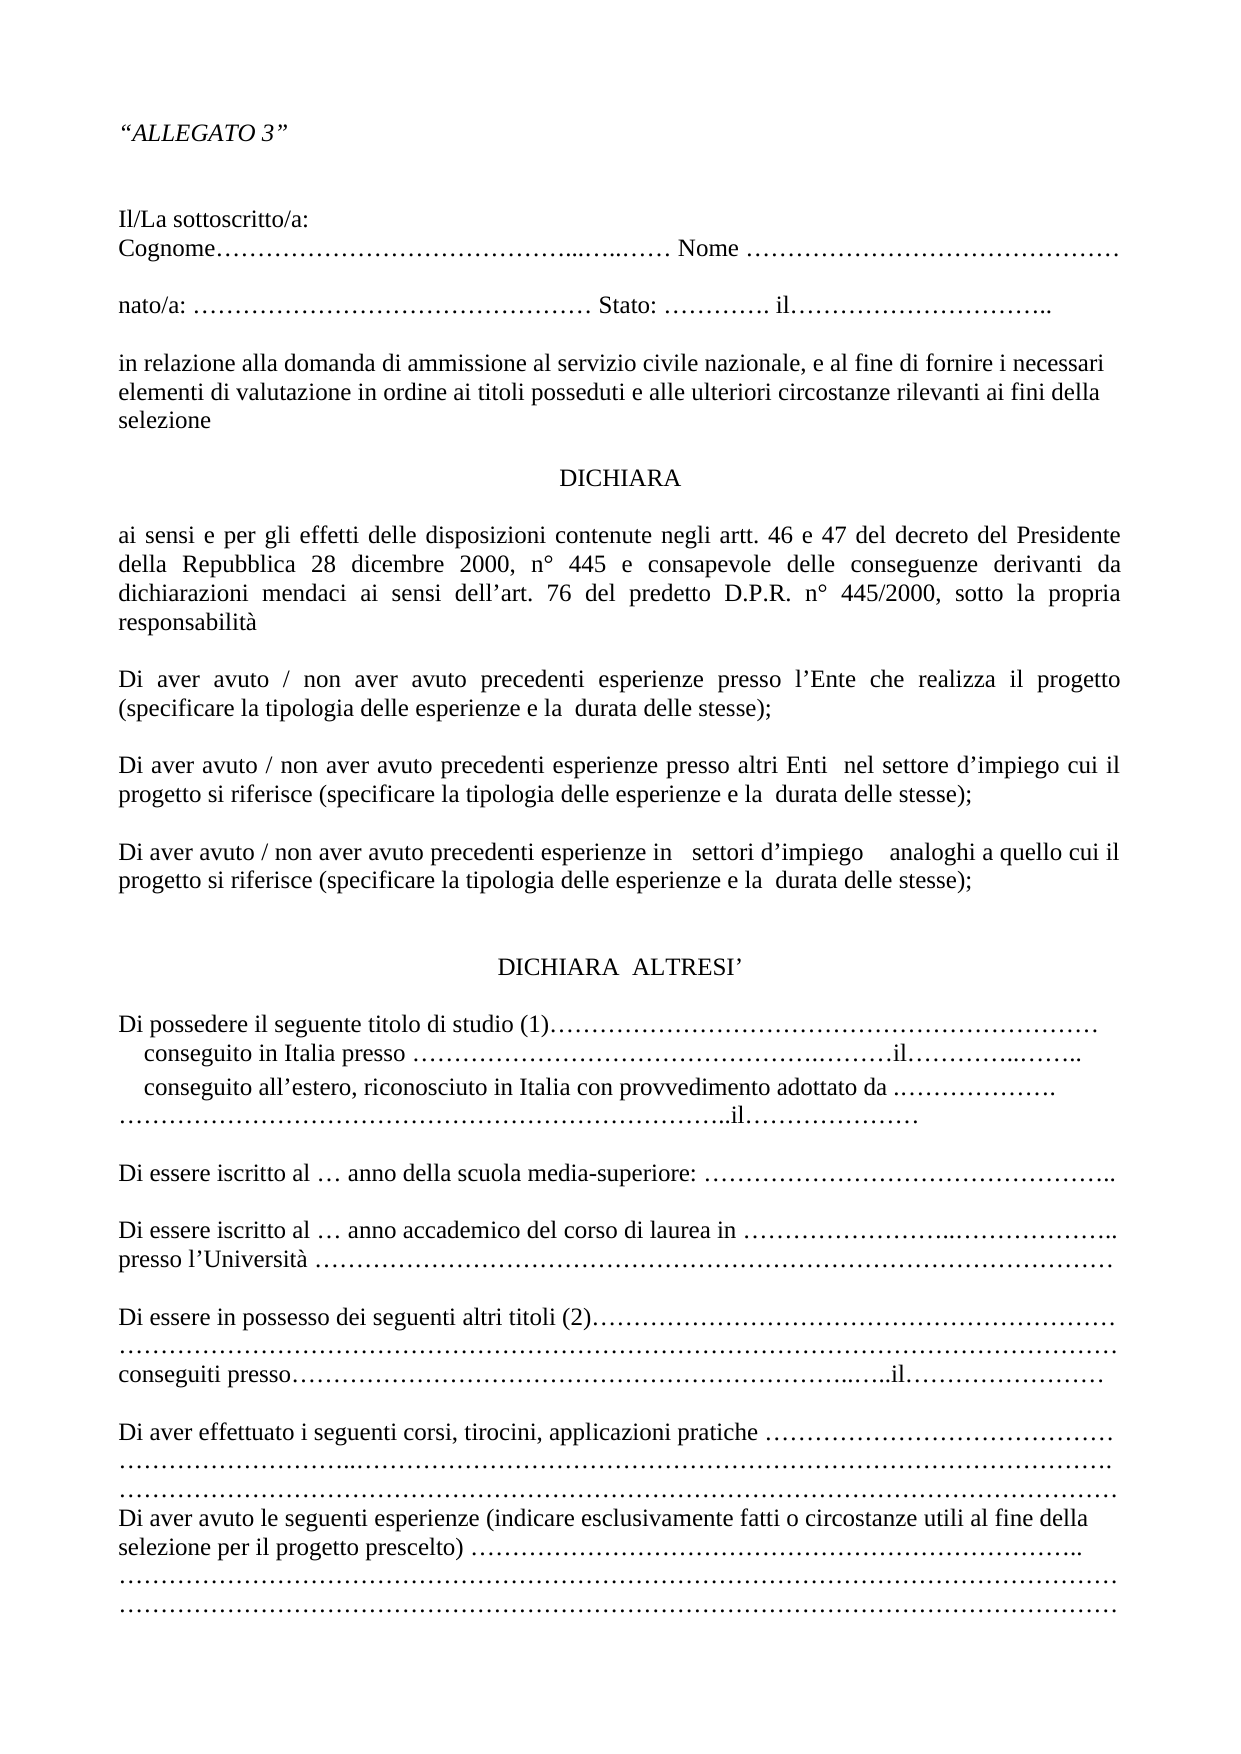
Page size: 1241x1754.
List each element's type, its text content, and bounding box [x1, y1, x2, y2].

text conseguiti presso…………………………………………………………..…..il…………………… [118, 1359, 1122, 1388]
text presso l’Università …………………………………………………………………………………… [118, 1244, 1122, 1273]
text “ALLEGATO 3” [118, 118, 1122, 147]
text DICHIARA ALTRESI’ [118, 952, 1122, 981]
text Di aver avuto / non aver avuto precedenti esperienze in settori d’impiego analoghi a quello cui il progetto si riferisce (specificare la tipologia delle esperienze e la durata delle stesse); [118, 837, 1122, 894]
text Cognome……………………………………...…..…… Nome ……………………………………… [118, 233, 1122, 262]
text ………………………………………………………………………………………………………… [118, 1331, 1122, 1359]
text Di essere in possesso dei seguenti altri titoli (2)……………………………………………………… [118, 1302, 1122, 1331]
text Di possedere il seguente titolo di studio (1)………………………………………………………… [118, 1009, 1122, 1038]
text Di aver effettuato i seguenti corsi, tirocini, applicazioni pratiche …………………………………… [118, 1417, 1122, 1446]
text Di aver avuto / non aver avuto precedenti esperienze presso l’Ente che realizza il progetto (specificare la tipologia delle esperienze e la durata delle stesse); [118, 664, 1122, 722]
text  conseguito all’estero, riconosciuto in Italia con provvedimento adottato da .……………….………………………………………………………………..il………………… [118, 1072, 1122, 1129]
text ………………………………………………………………………………………………………… [118, 1474, 1122, 1503]
text ………………………………………………………………………………………………………… [118, 1561, 1122, 1589]
text Di essere iscritto al … anno accademico del corso di laurea in ……………………..……………….. [118, 1216, 1122, 1244]
text nato/a: ………………………………………… Stato: …………. il………………………….. [118, 291, 1122, 319]
text Di aver avuto le seguenti esperienze (indicare esclusivamente fatti o circostanze utili al fine della selezione per il progetto prescelto) ……………………………………………………………….. [118, 1503, 1122, 1561]
text Di aver avuto / non aver avuto precedenti esperienze presso altri Enti nel settore d’impiego cui il progetto si riferisce (specificare la tipologia delle esperienze e la durata delle stesse); [118, 751, 1122, 808]
text Il/La sottoscritto/a: [118, 204, 1122, 233]
text ………………………..………………………………………………………………………………. [118, 1446, 1122, 1474]
text  conseguito in Italia presso ………………………………………….………il…………..…….. [118, 1038, 1122, 1067]
text ai sensi e per gli effetti delle disposizioni contenute negli artt. 46 e 47 del decreto del Presidente della Repubblica 28 dicembre 2000, n° 445 e consapevole delle conseguenze derivanti da dichiarazioni mendaci ai sensi dell’art. 76 del predetto D.P.R. n° 445/2000, sotto la propria responsabilità [118, 521, 1122, 636]
text in relazione alla domanda di ammissione al servizio civile nazionale, e al fine di fornire i necessari elementi di valutazione in ordine ai titoli posseduti e alle ulteriori circostanze rilevanti ai fini della selezione [118, 348, 1122, 434]
text Di essere iscritto al … anno della scuola media-superiore: ………………………………………….. [118, 1158, 1122, 1187]
text DICHIARA [118, 463, 1122, 492]
text ………………………………………………………………………………………………………… [118, 1589, 1122, 1618]
